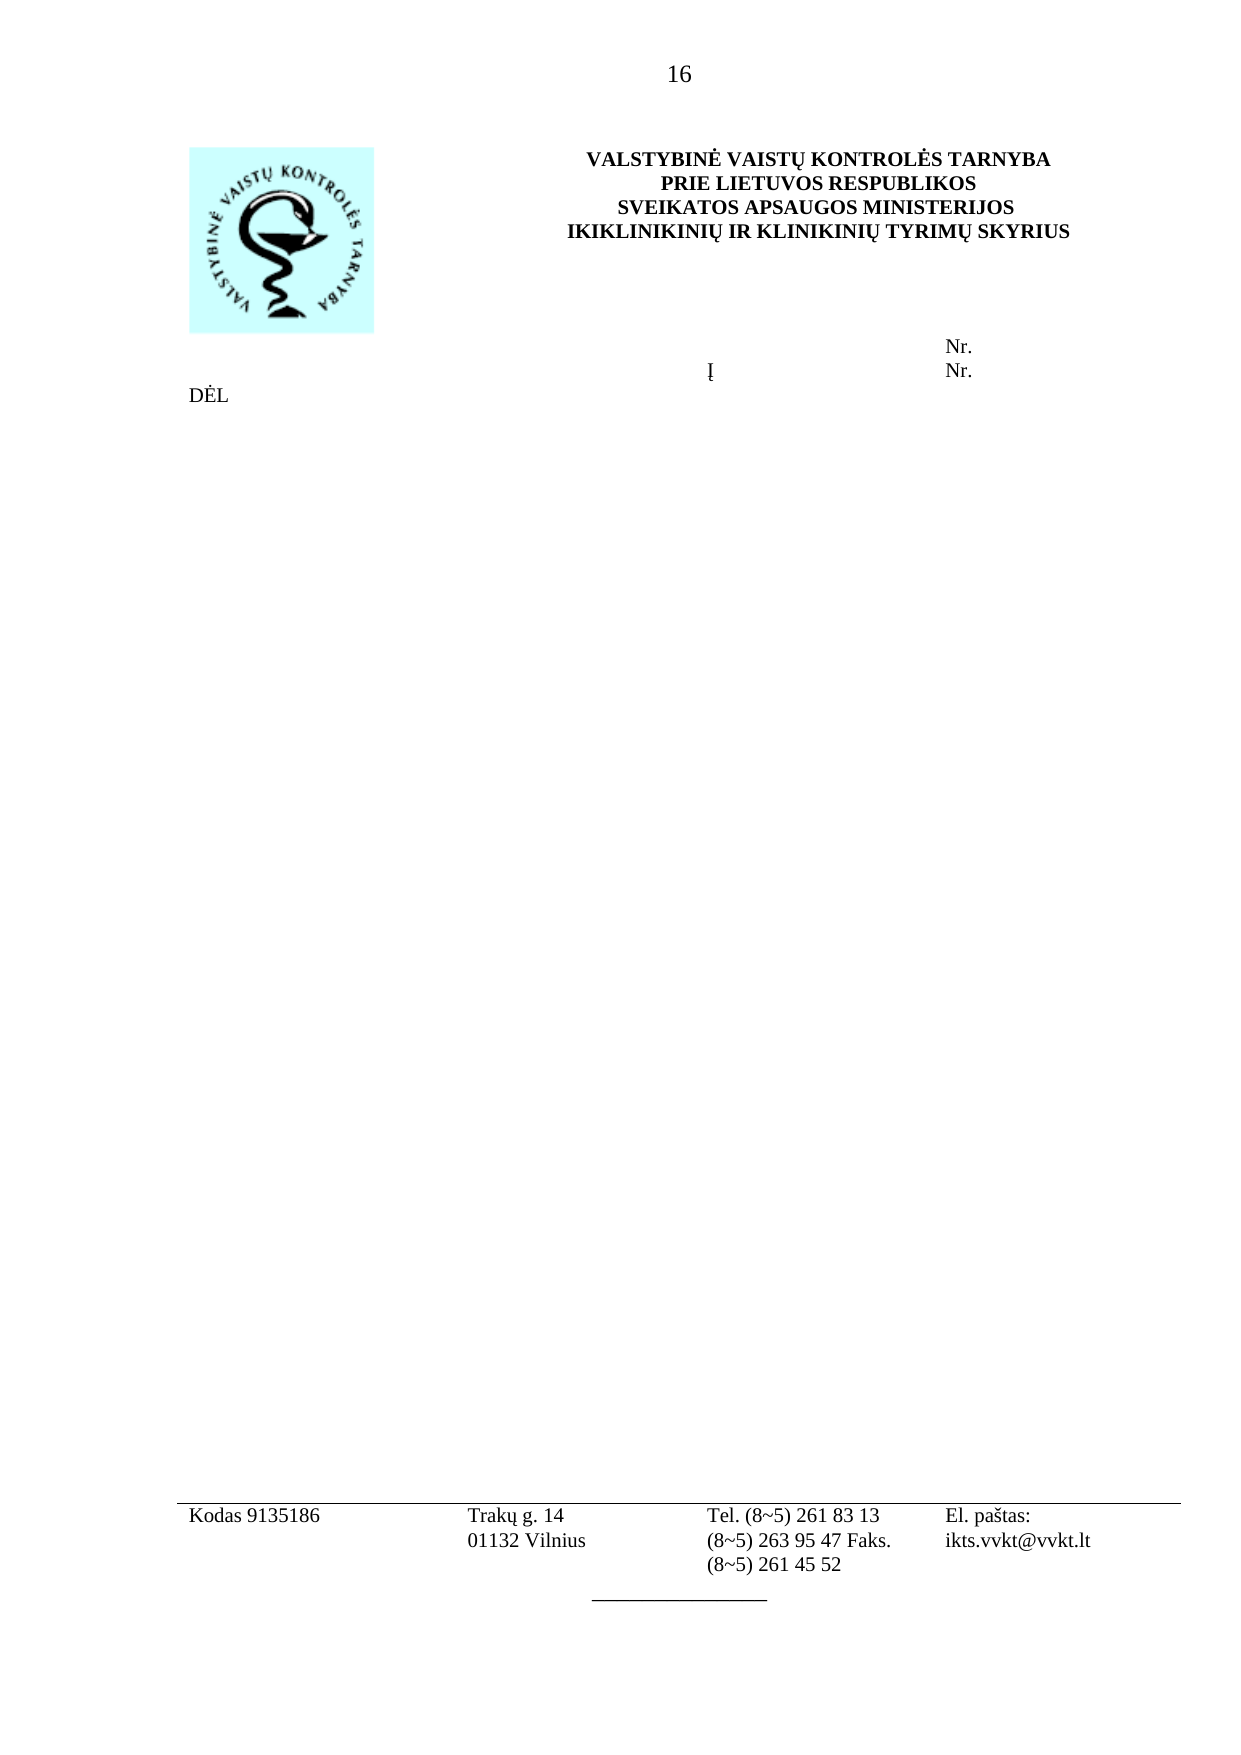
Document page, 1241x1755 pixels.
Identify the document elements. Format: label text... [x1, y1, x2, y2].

table_cell [177, 359, 456, 382]
table_cell [696, 334, 934, 358]
table_cell El. paštas: ikts.vvkt@vvkt.lt [934, 1504, 1181, 1576]
table_cell [456, 334, 696, 358]
text ______________ [177, 1576, 1181, 1604]
table_cell Nr. [934, 334, 1181, 358]
table_cell [456, 359, 696, 382]
table_cell [696, 383, 934, 1502]
table_cell [177, 334, 456, 358]
table_cell Trakų g. 14 01132 Vilnius [456, 1504, 696, 1576]
table_cell Į [696, 359, 934, 382]
table_cell [456, 383, 696, 1502]
table_cell Nr. [934, 359, 1181, 382]
table_cell Kodas 9135186 [177, 1504, 456, 1576]
table_cell [934, 383, 1181, 1502]
table_cell DĖL [177, 383, 456, 1502]
table_cell Tel. (8~5) 261 83 13 (8~5) 263 95 47 Faks. (8~5) 261 45 52 [696, 1504, 934, 1576]
table_header [177, 147, 188, 334]
table_header VALSTYBINĖ VAISTŲ KONTROLĖS TARNYBA PRIE LIETUVOS RESPUBLIKOS SVEIKATOS APSAUGOS MINISTERIJOS IKIKLINIKINIŲ IR KLINIKINIŲ TYRIMŲ SKYRIUS [456, 147, 1181, 334]
table_header [375, 147, 456, 334]
